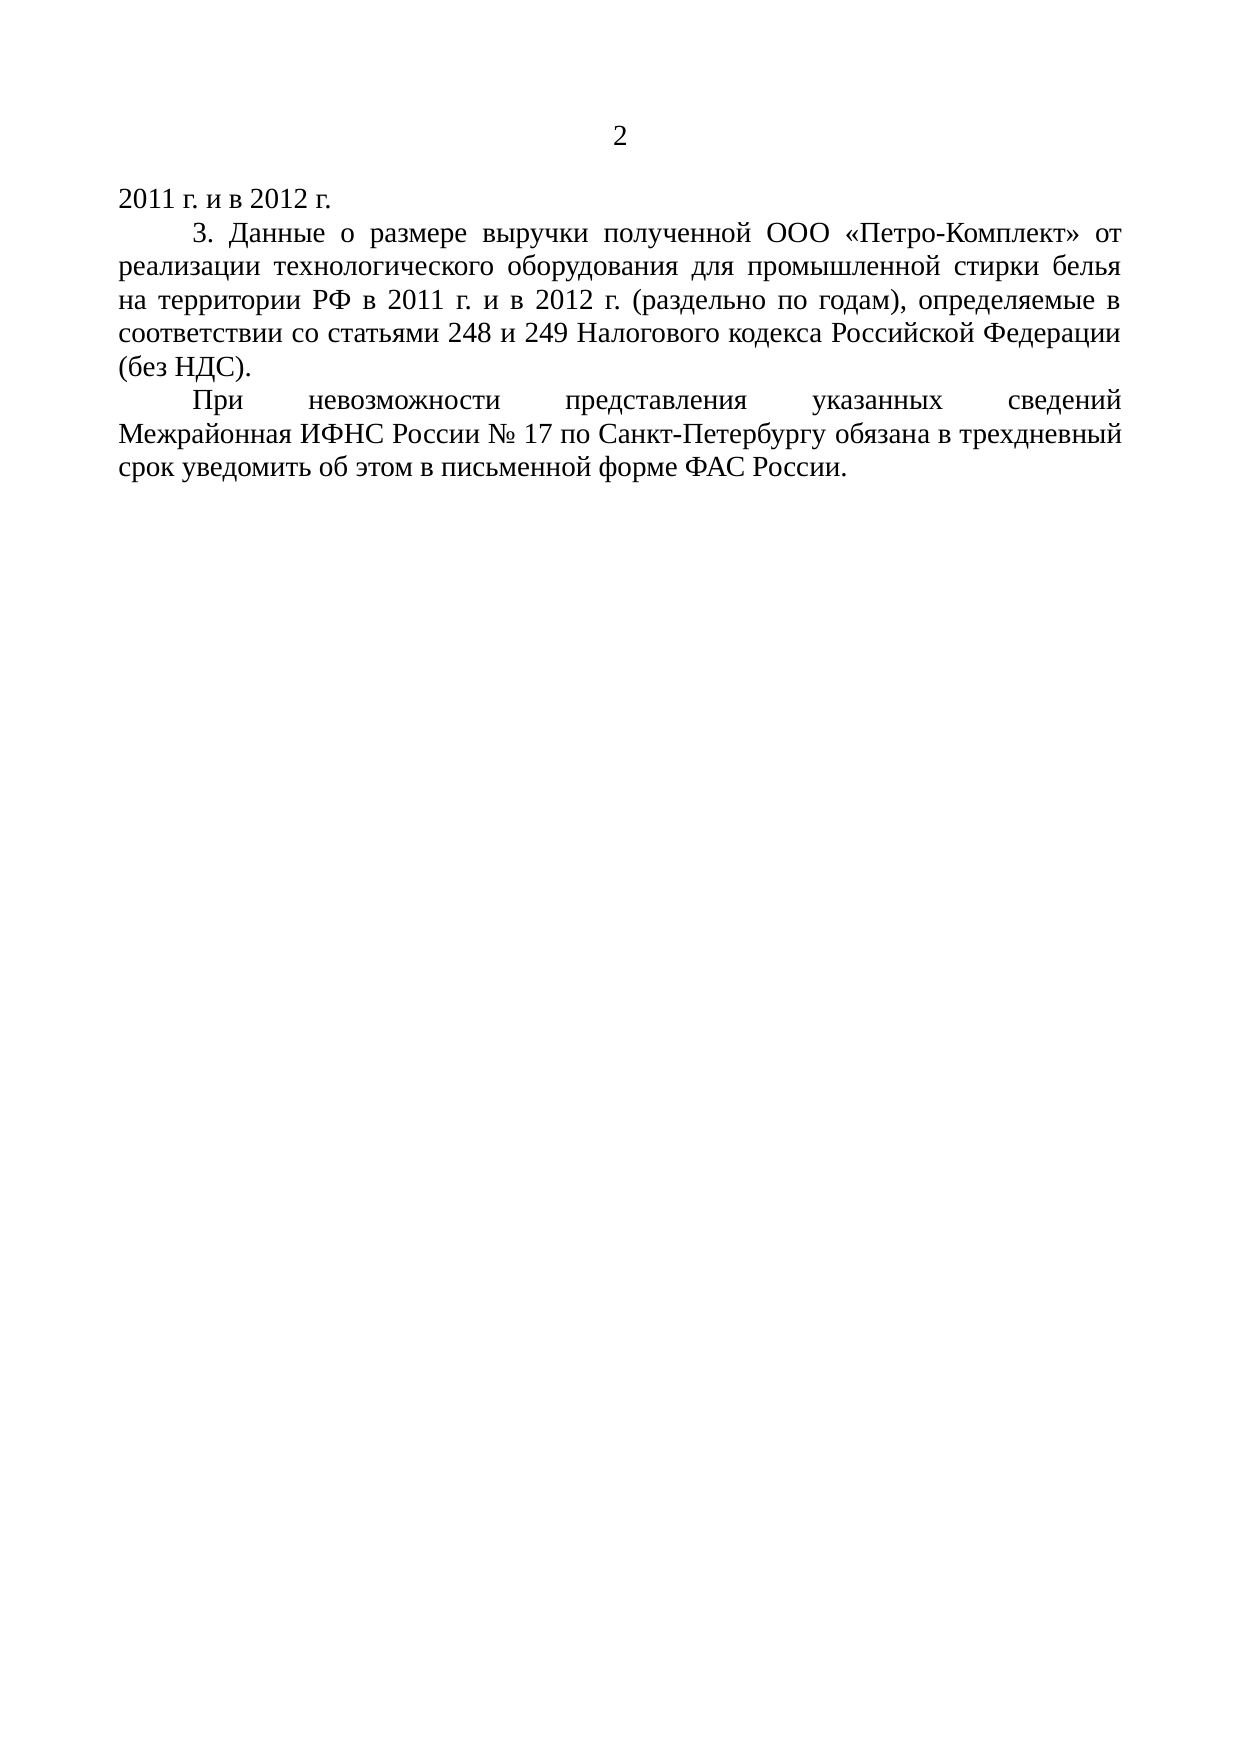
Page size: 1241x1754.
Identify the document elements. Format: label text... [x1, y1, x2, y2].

text При невозможности представления указанных сведений Межрайонная ИФНС России № 17 по Санкт-Петербургу обязана в трехдневный срок уведомить об этом в письменной форме ФАС России. [118, 382, 1122, 483]
text 2011 г. и в 2012 г. [118, 181, 1122, 215]
text 3. Данные о размере выручки полученной ООО «Петро-Комплект» от реализации технологического оборудования для промышленной стирки белья на территории РФ в 2011 г. и в 2012 г. (раздельно по годам), определяемые в соответствии со статьями 248 и 249 Налогового кодекса Российской Федерации (без НДС). [118, 215, 1122, 382]
